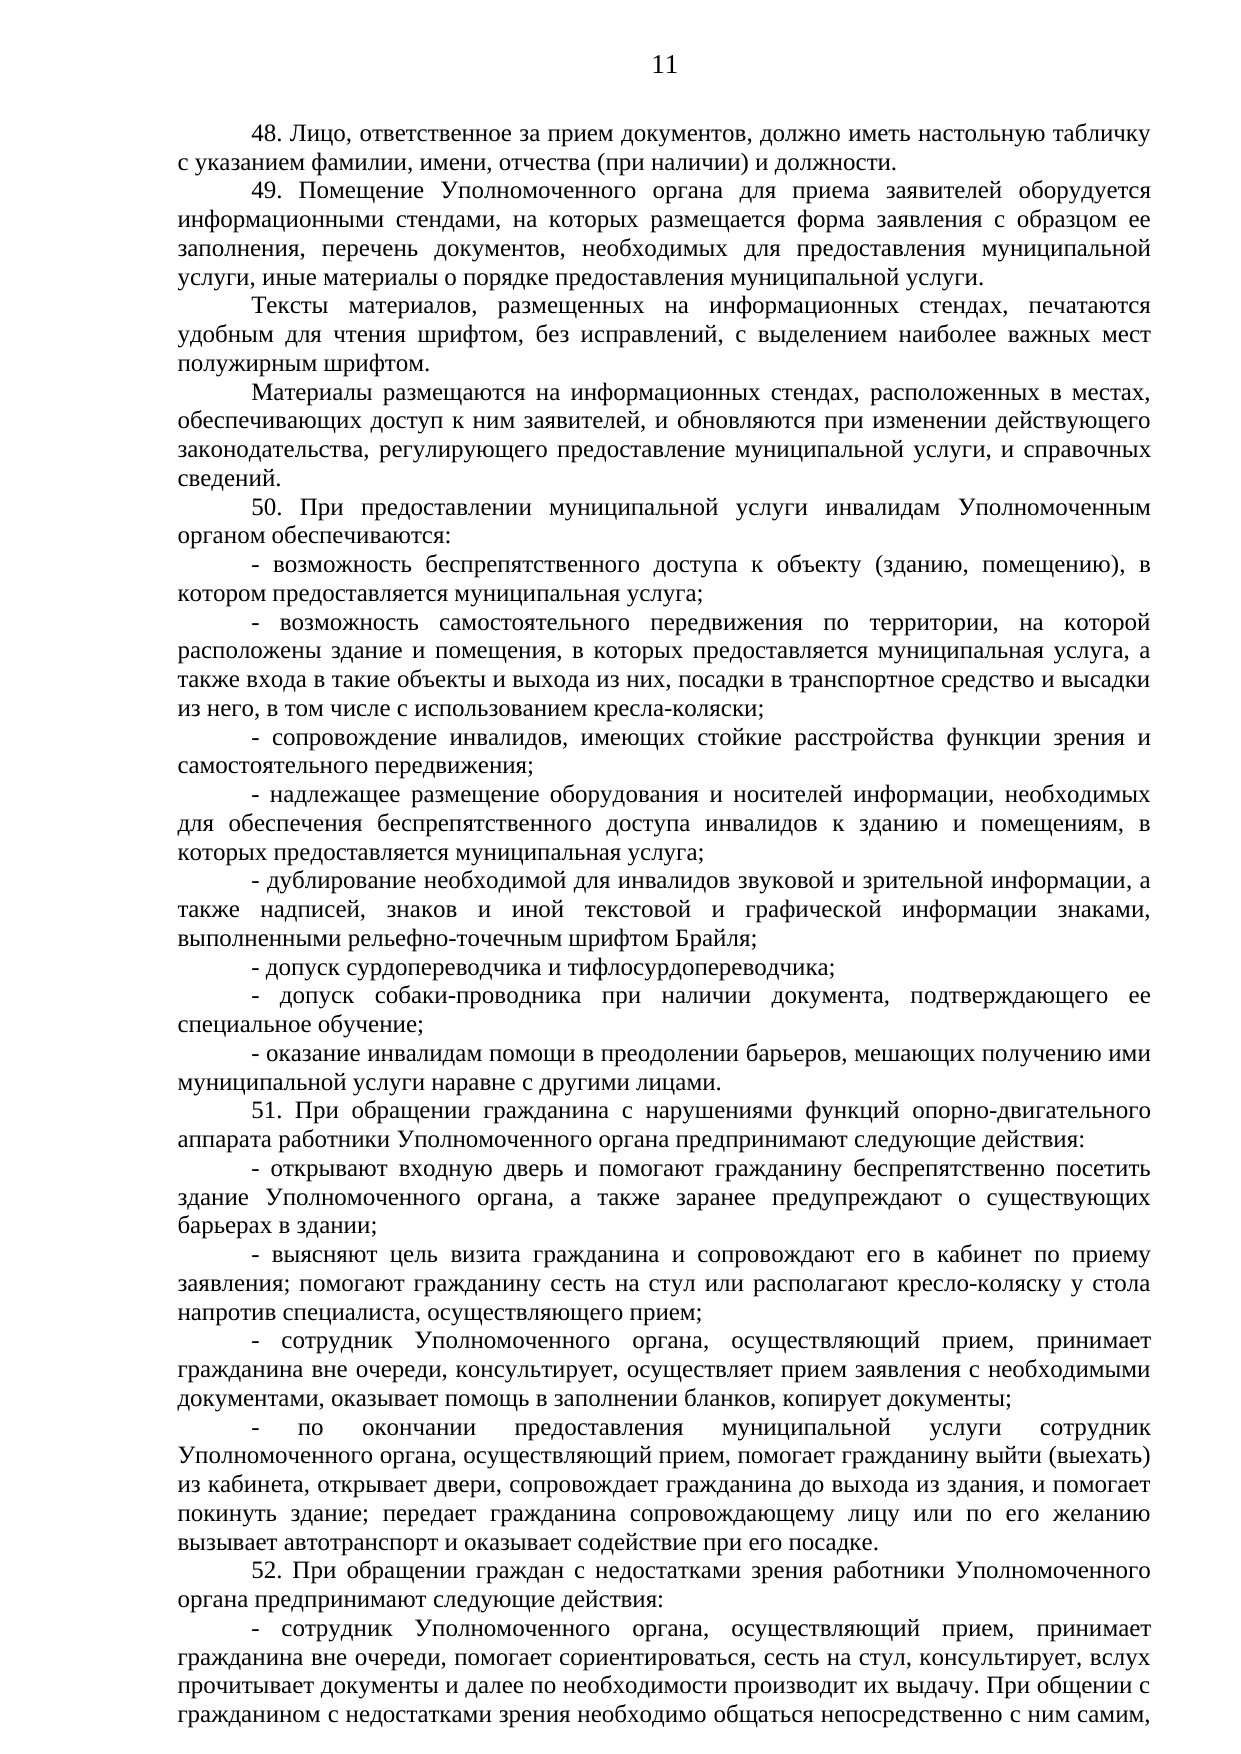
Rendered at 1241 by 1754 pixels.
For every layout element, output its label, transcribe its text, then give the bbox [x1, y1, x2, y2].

text 51. При обращении гражданина с нарушениями функций опорно-двигательного аппарата работники Уполномоченного органа предпринимают следующие действия: [177, 1096, 1152, 1153]
text 48. Лицо, ответственное за прием документов, должно иметь настольную табличку с указанием фамилии, имени, отчества (при наличии) и должности. [177, 118, 1152, 176]
text - по окончании предоставления муниципальной услуги сотрудник Уполномоченного органа, осуществляющий прием, помогает гражданину выйти (выехать) из кабинета, открывает двери, сопровождает гражданина до выхода из здания, и помогает покинуть здание; передает гражданина сопровождающему лицу или по его желанию вызывает автотранспорт и оказывает содействие при его посадке. [177, 1412, 1152, 1556]
text - возможность беспрепятственного доступа к объекту (зданию, помещению), в котором предоставляется муниципальная услуга; [177, 549, 1152, 607]
text - выясняют цель визита гражданина и сопровождают его в кабинет по приему заявления; помогают гражданину сесть на стул или располагают кресло-коляску у стола напротив специалиста, осуществляющего прием; [177, 1239, 1152, 1326]
text - оказание инвалидам помощи в преодолении барьеров, мешающих получению ими муниципальной услуги наравне с другими лицами. [177, 1038, 1152, 1096]
text - сотрудник Уполномоченного органа, осуществляющий прием, принимает гражданина вне очереди, помогает сориентироваться, сесть на стул, консультирует, вслух прочитывает документы и далее по необходимости производит их выдачу. При общении с гражданином с недостатками зрения необходимо общаться непосредственно с ним самим, [177, 1613, 1152, 1728]
text 52. При обращении граждан с недостатками зрения работники Уполномоченного органа предпринимают следующие действия: [177, 1556, 1152, 1613]
text Тексты материалов, размещенных на информационных стендах, печатаются удобным для чтения шрифтом, без исправлений, с выделением наиболее важных мест полужирным шрифтом. [177, 291, 1152, 377]
text - открывают входную дверь и помогают гражданину беспрепятственно посетить здание Уполномоченного органа, а также заранее предупреждают о существующих барьерах в здании; [177, 1153, 1152, 1239]
text 49. Помещение Уполномоченного органа для приема заявителей оборудуется информационными стендами, на которых размещается форма заявления с образцом ее заполнения, перечень документов, необходимых для предоставления муниципальной услуги, иные материалы о порядке предоставления муниципальной услуги. [177, 176, 1152, 291]
text - допуск сурдопереводчика и тифлосурдопереводчика; [177, 952, 1152, 981]
text - дублирование необходимой для инвалидов звуковой и зрительной информации, а также надписей, знаков и иной текстовой и графической информации знаками, выполненными рельефно-точечным шрифтом Брайля; [177, 866, 1152, 952]
text - сотрудник Уполномоченного органа, осуществляющий прием, принимает гражданина вне очереди, консультирует, осуществляет прием заявления с необходимыми документами, оказывает помощь в заполнении бланков, копирует документы; [177, 1326, 1152, 1412]
text - надлежащее размещение оборудования и носителей информации, необходимых для обеспечения беспрепятственного доступа инвалидов к зданию и помещениям, в которых предоставляется муниципальная услуга; [177, 779, 1152, 866]
text - возможность самостоятельного передвижения по территории, на которой расположены здание и помещения, в которых предоставляется муниципальная услуга, а также входа в такие объекты и выхода из них, посадки в транспортное средство и высадки из него, в том числе с использованием кресла-коляски; [177, 607, 1152, 722]
text 50. При предоставлении муниципальной услуги инвалидам Уполномоченным органом обеспечиваются: [177, 492, 1152, 549]
text - сопровождение инвалидов, имеющих стойкие расстройства функции зрения и самостоятельного передвижения; [177, 722, 1152, 779]
text Материалы размещаются на информационных стендах, расположенных в местах, обеспечивающих доступ к ним заявителей, и обновляются при изменении действующего законодательства, регулирующего предоставление муниципальной услуги, и справочных сведений. [177, 377, 1152, 492]
text - допуск собаки-проводника при наличии документа, подтверждающего ее специальное обучение; [177, 981, 1152, 1038]
